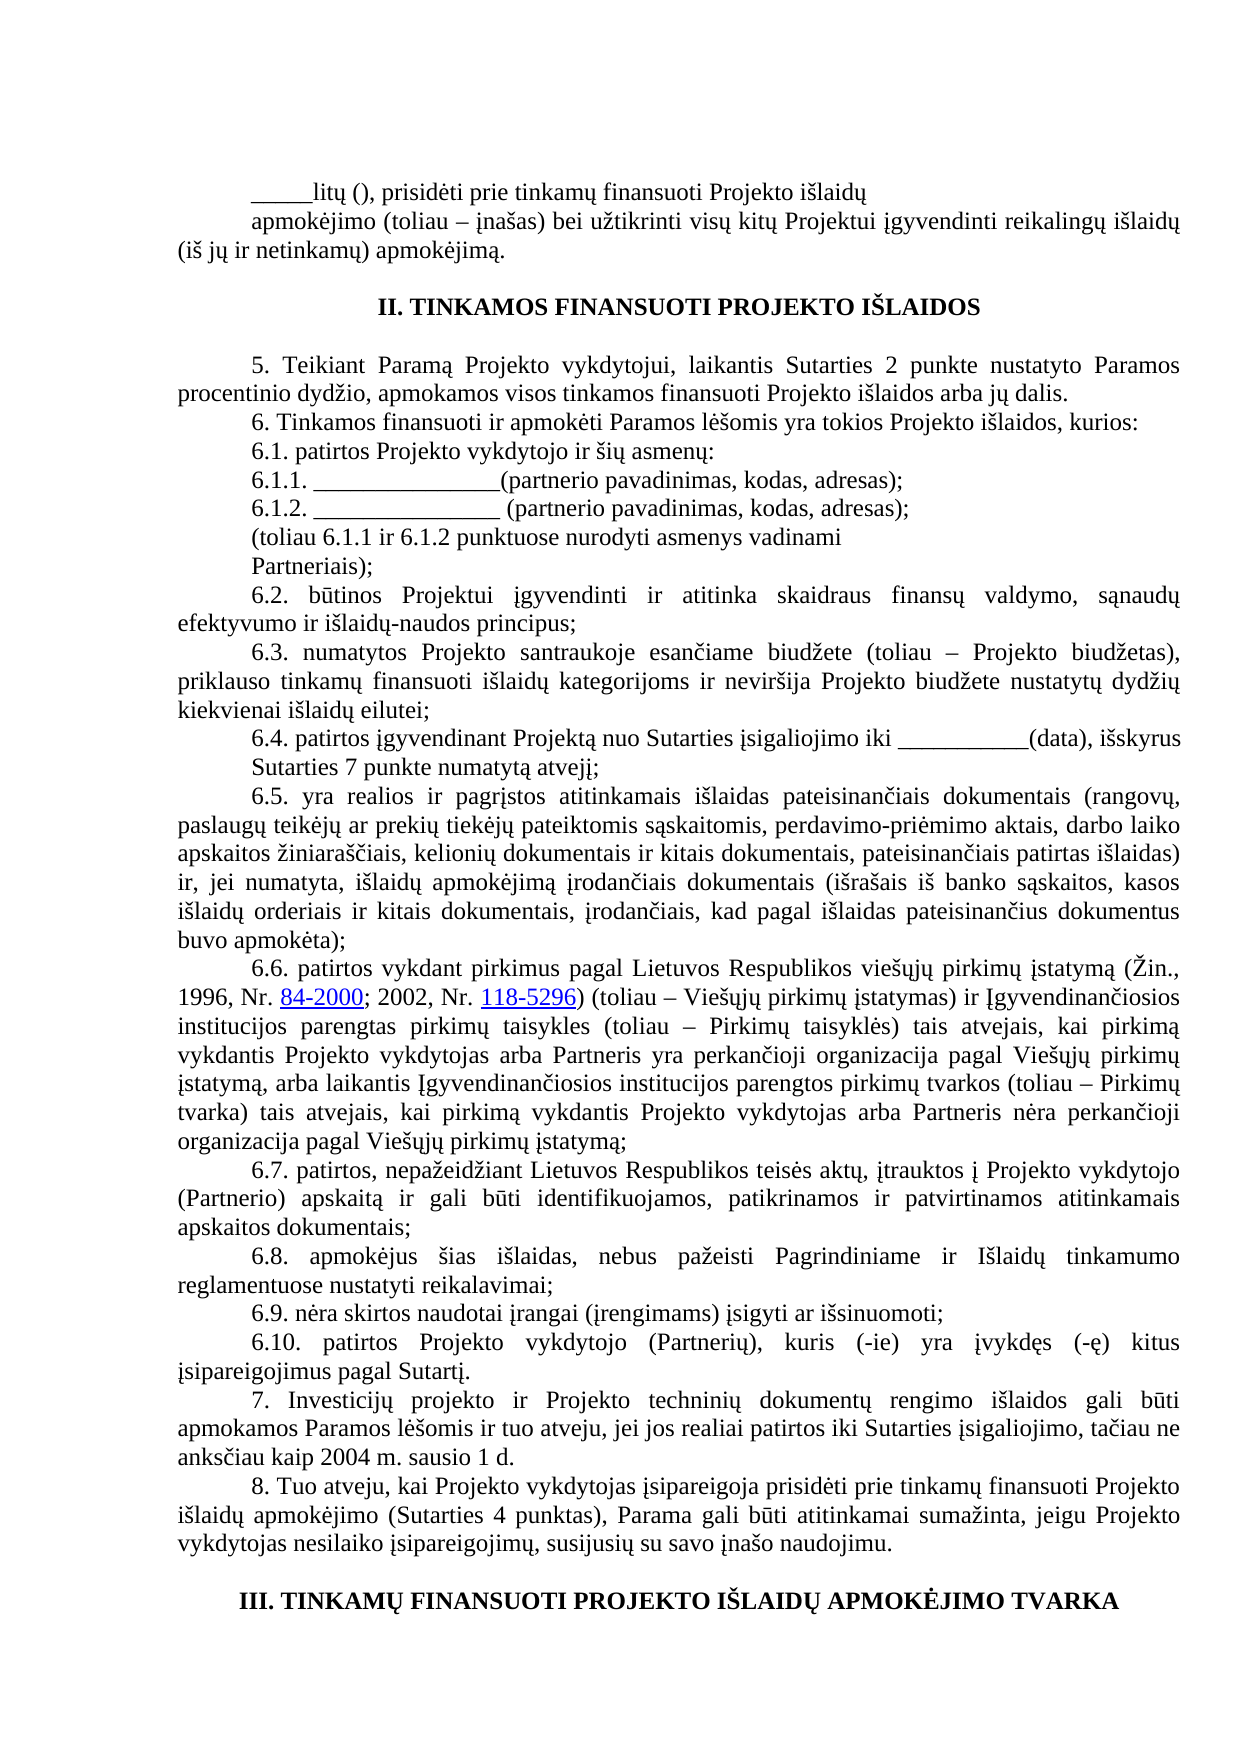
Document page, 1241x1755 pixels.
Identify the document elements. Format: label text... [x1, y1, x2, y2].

text II. TINKAMOS FINANSUOTI PROJEKTO IŠLAIDOS [177, 292, 1181, 321]
text 7. Investicijų projekto ir Projekto techninių dokumentų rengimo išlaidos gali būti apmokamos Paramos lėšomis ir tuo atveju, jei jos realiai patirtos iki Sutarties įsigaliojimo, tačiau ne anksčiau kaip 2004 m. sausio 1 d. [177, 1385, 1181, 1471]
text 6.9. nėra skirtos naudotai įrangai (įrengimams) įsigyti ar išsinuomoti; [177, 1298, 1181, 1327]
text 6. Tinkamos finansuoti ir apmokėti Paramos lėšomis yra tokios Projekto išlaidos, kurios: [177, 407, 1181, 436]
text 6.8. apmokėjus šias išlaidas, nebus pažeisti Pagrindiniame ir Išlaidų tinkamumo reglamentuose nustatyti reikalavimai; [177, 1241, 1181, 1298]
text 6.3. numatytos Projekto santraukoje esančiame biudžete (toliau – Projekto biudžetas), priklauso tinkamų finansuoti išlaidų kategorijoms ir neviršija Projekto biudžete nustatytų dydžių kiekvienai išlaidų eilutei; [177, 637, 1181, 723]
text 6.1. patirtos Projekto vykdytojo ir šių asmenų: [177, 436, 1181, 465]
text 6.1.1. (partnerio pavadinimas, kodas, adresas); [177, 465, 1181, 493]
text 6.7. patirtos, nepažeidžiant Lietuvos Respublikos teisės aktų, įtrauktos į Projekto vykdytojo (Partnerio) apskaitą ir gali būti identifikuojamos, patikrinamos ir patvirtinamos atitinkamais apskaitos dokumentais; [177, 1155, 1181, 1241]
text Partneriais); [177, 551, 1181, 580]
text litų (), prisidėti prie tinkamų finansuoti Projekto išlaidų [177, 177, 1181, 206]
text 6.6. patirtos vykdant pirkimus pagal Lietuvos Respublikos viešųjų pirkimų įstatymą (Žin., 1996, Nr. 84-2000; 2002, Nr. 118-5296) (toliau – Viešųjų pirkimų įstatymas) ir Įgyvendinančiosios institucijos parengtas pirkimų taisykles (toliau – Pirkimų taisyklės) tais atvejais, kai pirkimą vykdantis Projekto vykdytojas arba Partneris yra perkančioji organizacija pagal Viešųjų pirkimų įstatymą, arba laikantis Įgyvendinančiosios institucijos parengtos pirkimų tvarkos (toliau – Pirkimų tvarka) tais atvejais, kai pirkimą vykdantis Projekto vykdytojas arba Partneris nėra perkančioji organizacija pagal Viešųjų pirkimų įstatymą; [177, 953, 1181, 1155]
text III. TINKAMŲ FINANSUOTI PROJEKTO IŠLAIDŲ APMOKĖJIMO TVARKA [177, 1586, 1181, 1615]
text 6.5. yra realios ir pagrįstos atitinkamais išlaidas pateisinančiais dokumentais (rangovų, paslaugų teikėjų ar prekių tiekėjų pateiktomis sąskaitomis, perdavimo-priėmimo aktais, darbo laiko apskaitos žiniaraščiais, kelionių dokumentais ir kitais dokumentais, pateisinančiais patirtas išlaidas) ir, jei numatyta, išlaidų apmokėjimą įrodančiais dokumentais (išrašais iš banko sąskaitos, kasos išlaidų orderiais ir kitais dokumentais, įrodančiais, kad pagal išlaidas pateisinančius dokumentus buvo apmokėta); [177, 781, 1181, 953]
text 6.1.2. (partnerio pavadinimas, kodas, adresas); [177, 493, 1181, 522]
text 8. Tuo atveju, kai Projekto vykdytojas įsipareigoja prisidėti prie tinkamų finansuoti Projekto išlaidų apmokėjimo (Sutarties 4 punktas), Parama gali būti atitinkamai sumažinta, jeigu Projekto vykdytojas nesilaiko įsipareigojimų, susijusių su savo įnašo naudojimu. [177, 1471, 1181, 1557]
text (toliau 6.1.1 ir 6.1.2 punktuose nurodyti asmenys vadinami [177, 522, 1181, 551]
text 5. Teikiant Paramą Projekto vykdytojui, laikantis Sutarties 2 punkte nustatyto Paramos procentinio dydžio, apmokamos visos tinkamos finansuoti Projekto išlaidos arba jų dalis. [177, 350, 1181, 407]
text 6.2. būtinos Projektui įgyvendinti ir atitinka skaidraus finansų valdymo, sąnaudų efektyvumo ir išlaidų-naudos principus; [177, 580, 1181, 637]
text apmokėjimo (toliau – įnašas) bei užtikrinti visų kitų Projektui įgyvendinti reikalingų išlaidų (iš jų ir netinkamų) apmokėjimą. [177, 206, 1181, 263]
text 6.10. patirtos Projekto vykdytojo (Partnerių), kuris (-ie) yra įvykdęs (-ę) kitus įsipareigojimus pagal Sutartį. [177, 1327, 1181, 1385]
text Sutarties 7 punkte numatytą atvejį; [177, 752, 1181, 781]
text 6.4. patirtos įgyvendinant Projektą nuo Sutarties įsigaliojimo iki (data), išskyrus [177, 723, 1181, 752]
